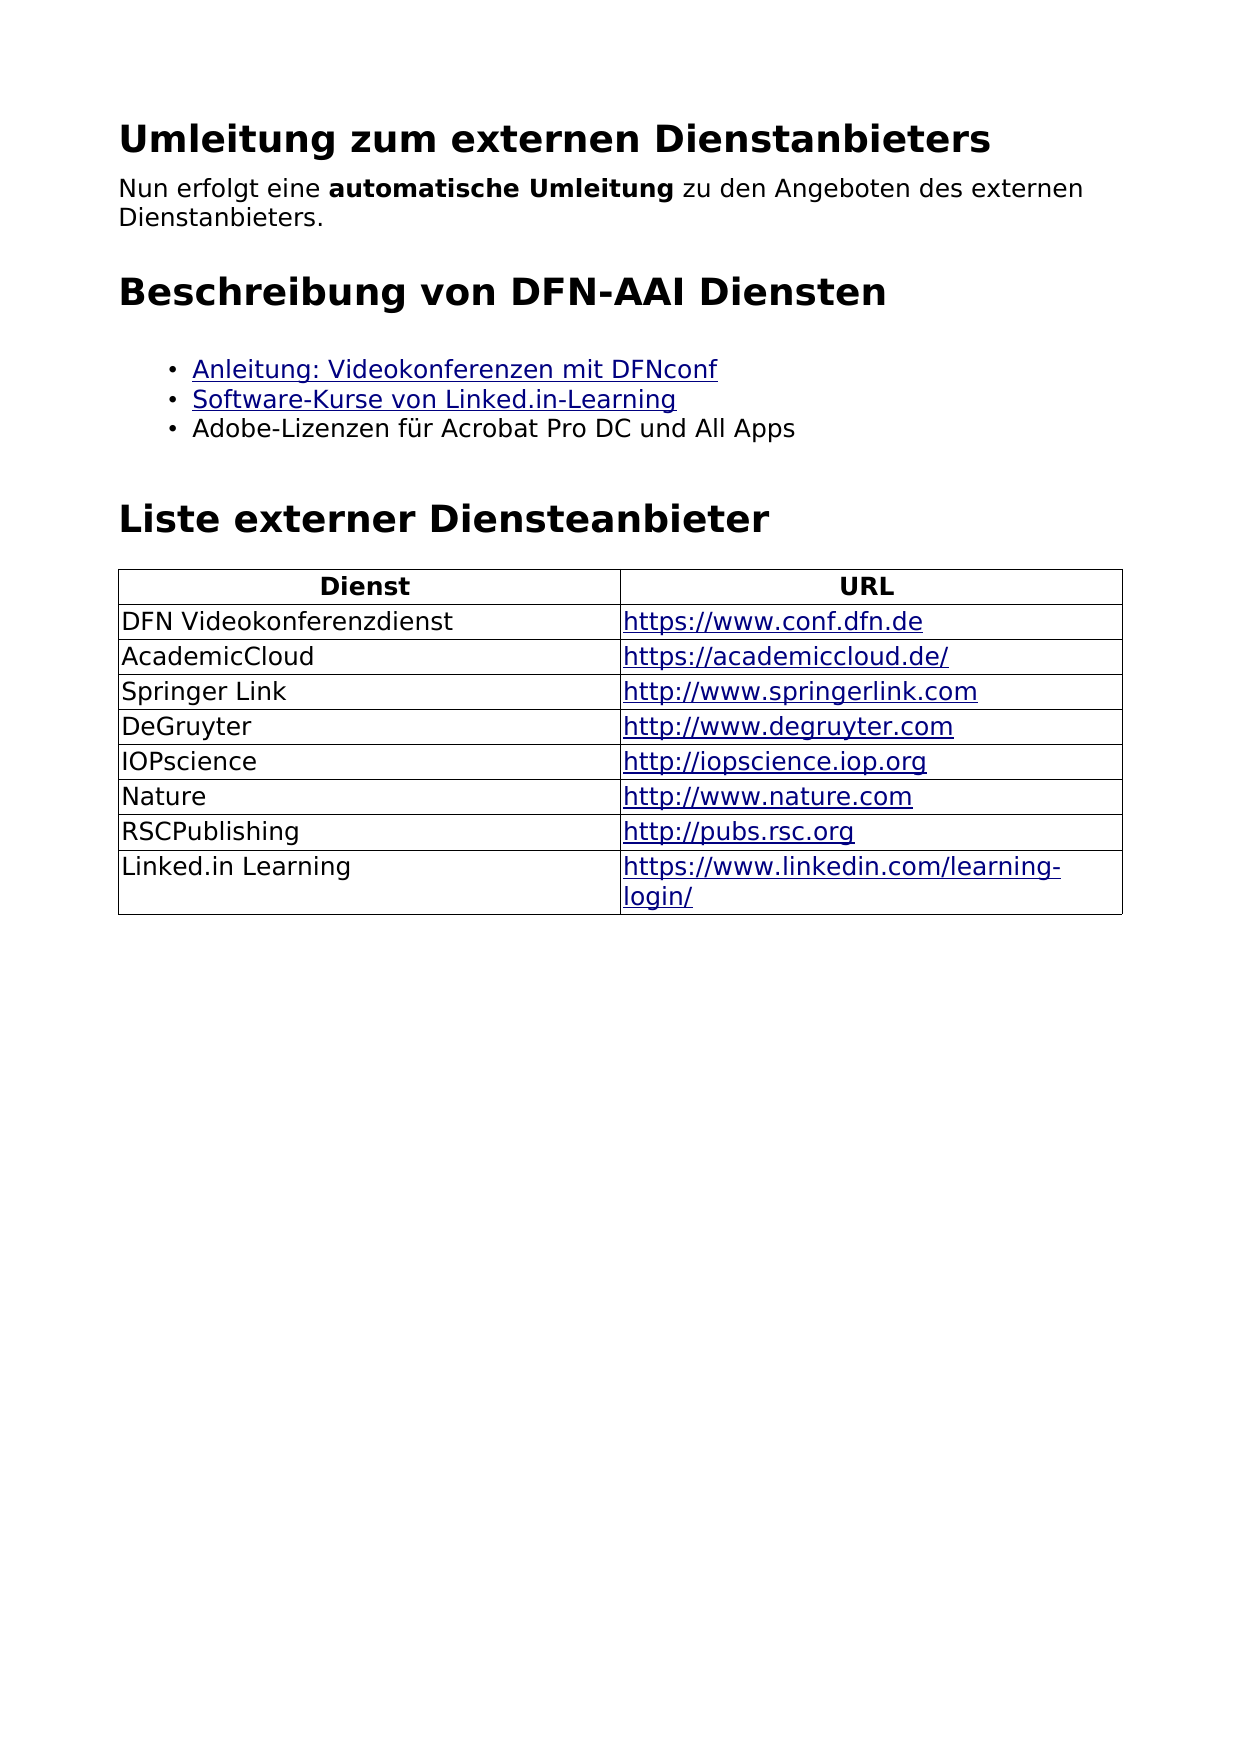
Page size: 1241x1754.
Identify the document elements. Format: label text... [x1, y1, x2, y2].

table_cell Nature [119, 780, 620, 814]
list Anleitung: Videokonferenzen mit DFNconf [177, 356, 1122, 385]
list Software-Kurse von Linked.in-Learning [177, 385, 1122, 414]
table_cell AcademicCloud [119, 640, 620, 674]
table_cell DeGruyter [119, 710, 620, 744]
table_cell http://www.springerlink.com [621, 675, 1122, 709]
table_cell https://www.conf.dfn.de [621, 605, 1122, 639]
list Adobe-Lizenzen für Acrobat Pro DC und All Apps [177, 414, 1122, 443]
table_header URL [621, 570, 1122, 604]
subtitle Liste externer Diensteanbieter [118, 498, 1122, 541]
table_cell Springer Link [119, 675, 620, 709]
table_cell RSCPublishing [119, 815, 620, 849]
subtitle Umleitung zum externen Dienstanbieters [118, 118, 1122, 162]
table_cell http://pubs.rsc.org [621, 815, 1122, 849]
text Nun erfolgt eine automatische Umleitung zu den Angeboten des externen Dienstanbieters. [118, 174, 1122, 233]
table_header Dienst [119, 570, 620, 604]
table_cell http://iopscience.iop.org [621, 745, 1122, 779]
subtitle Beschreibung von DFN-AAI Diensten [118, 270, 1122, 314]
table_cell DFN Videokonferenzdienst [119, 605, 620, 639]
table_cell Linked.in Learning [119, 851, 620, 914]
table_cell IOPscience [119, 745, 620, 779]
table_cell http://www.degruyter.com [621, 710, 1122, 744]
table_cell http://www.nature.com [621, 780, 1122, 814]
table_cell https://www.linkedin.com/learning-login/ [621, 851, 1122, 914]
table_cell https://academiccloud.de/ [621, 640, 1122, 674]
